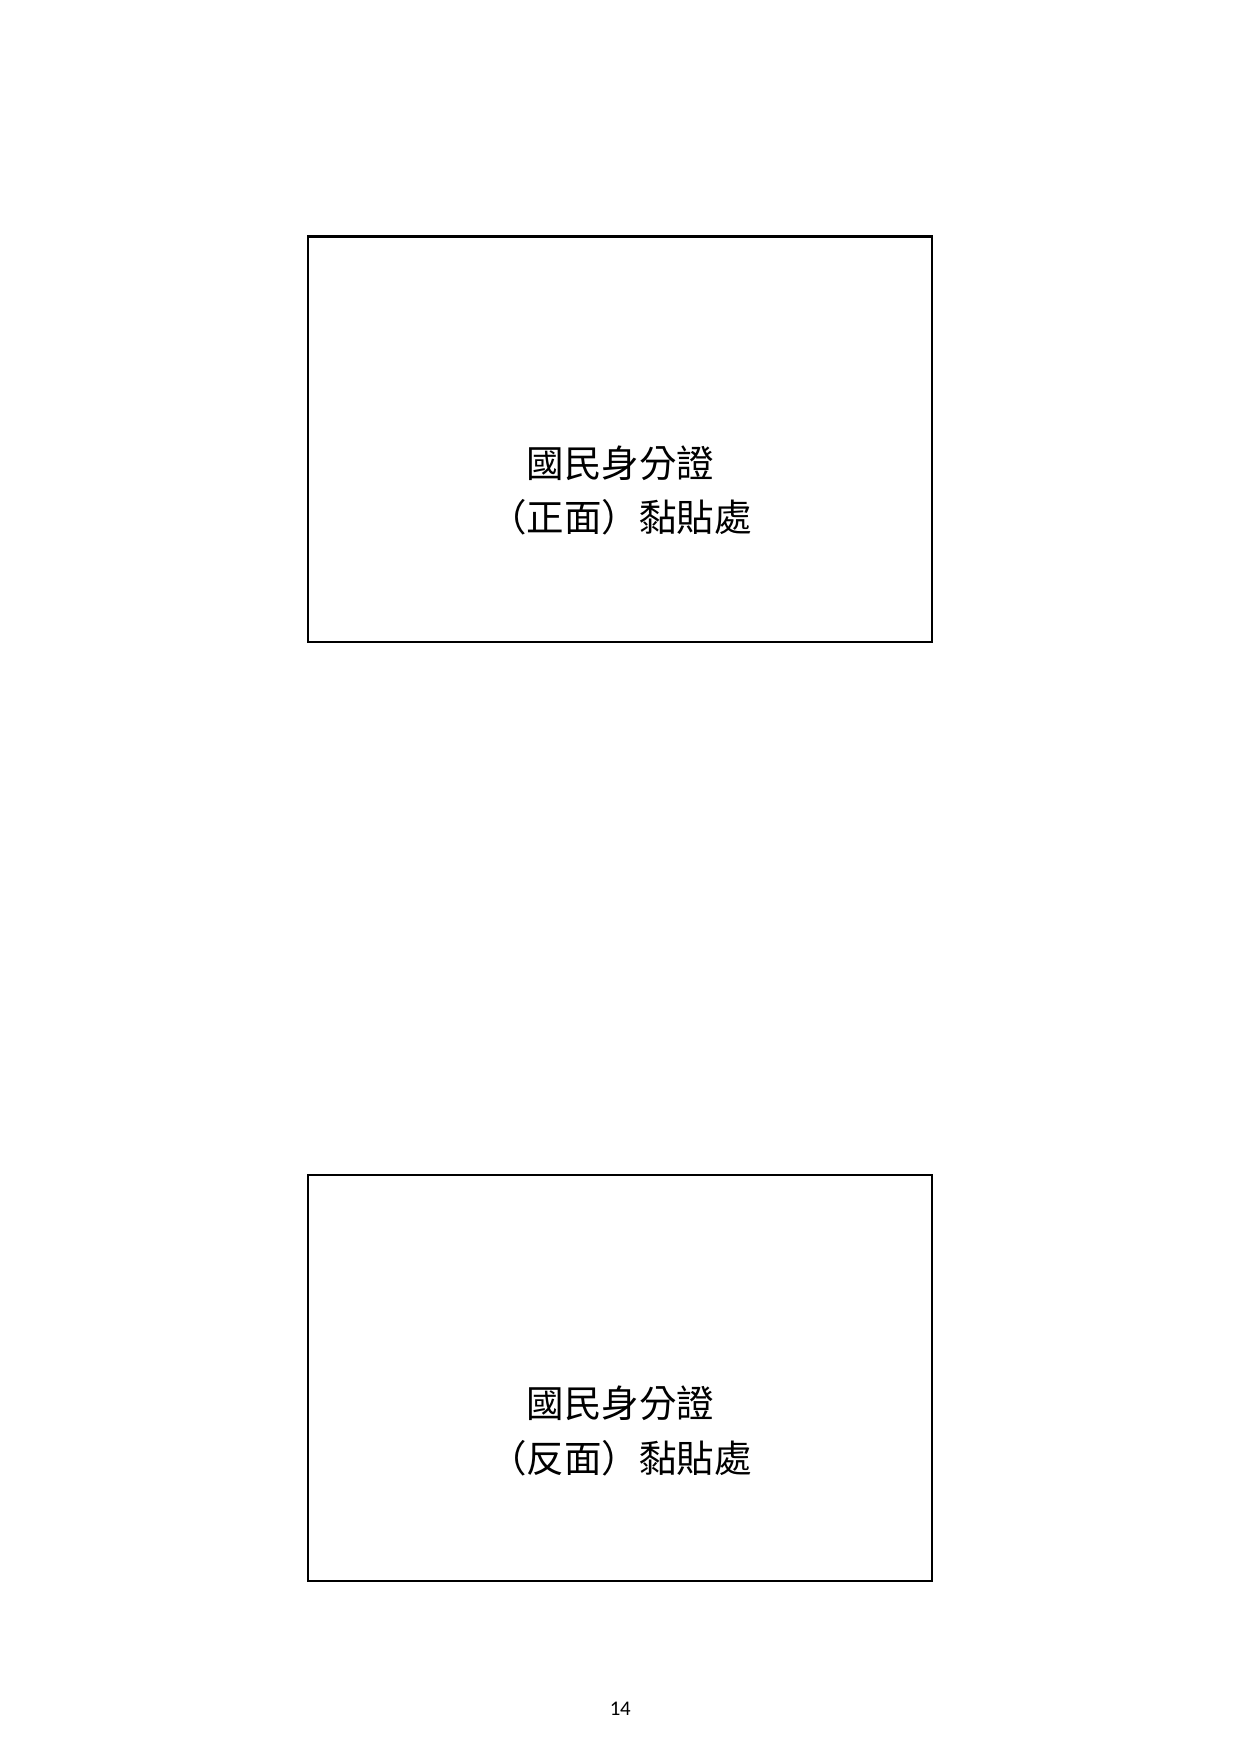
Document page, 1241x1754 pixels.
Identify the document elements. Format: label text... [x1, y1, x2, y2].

text 國民身分證 [442, 434, 799, 488]
text 國民身分證 [442, 1374, 799, 1429]
text （正面）黏貼處 [442, 488, 799, 542]
text （反面）黏貼處 [442, 1429, 799, 1483]
